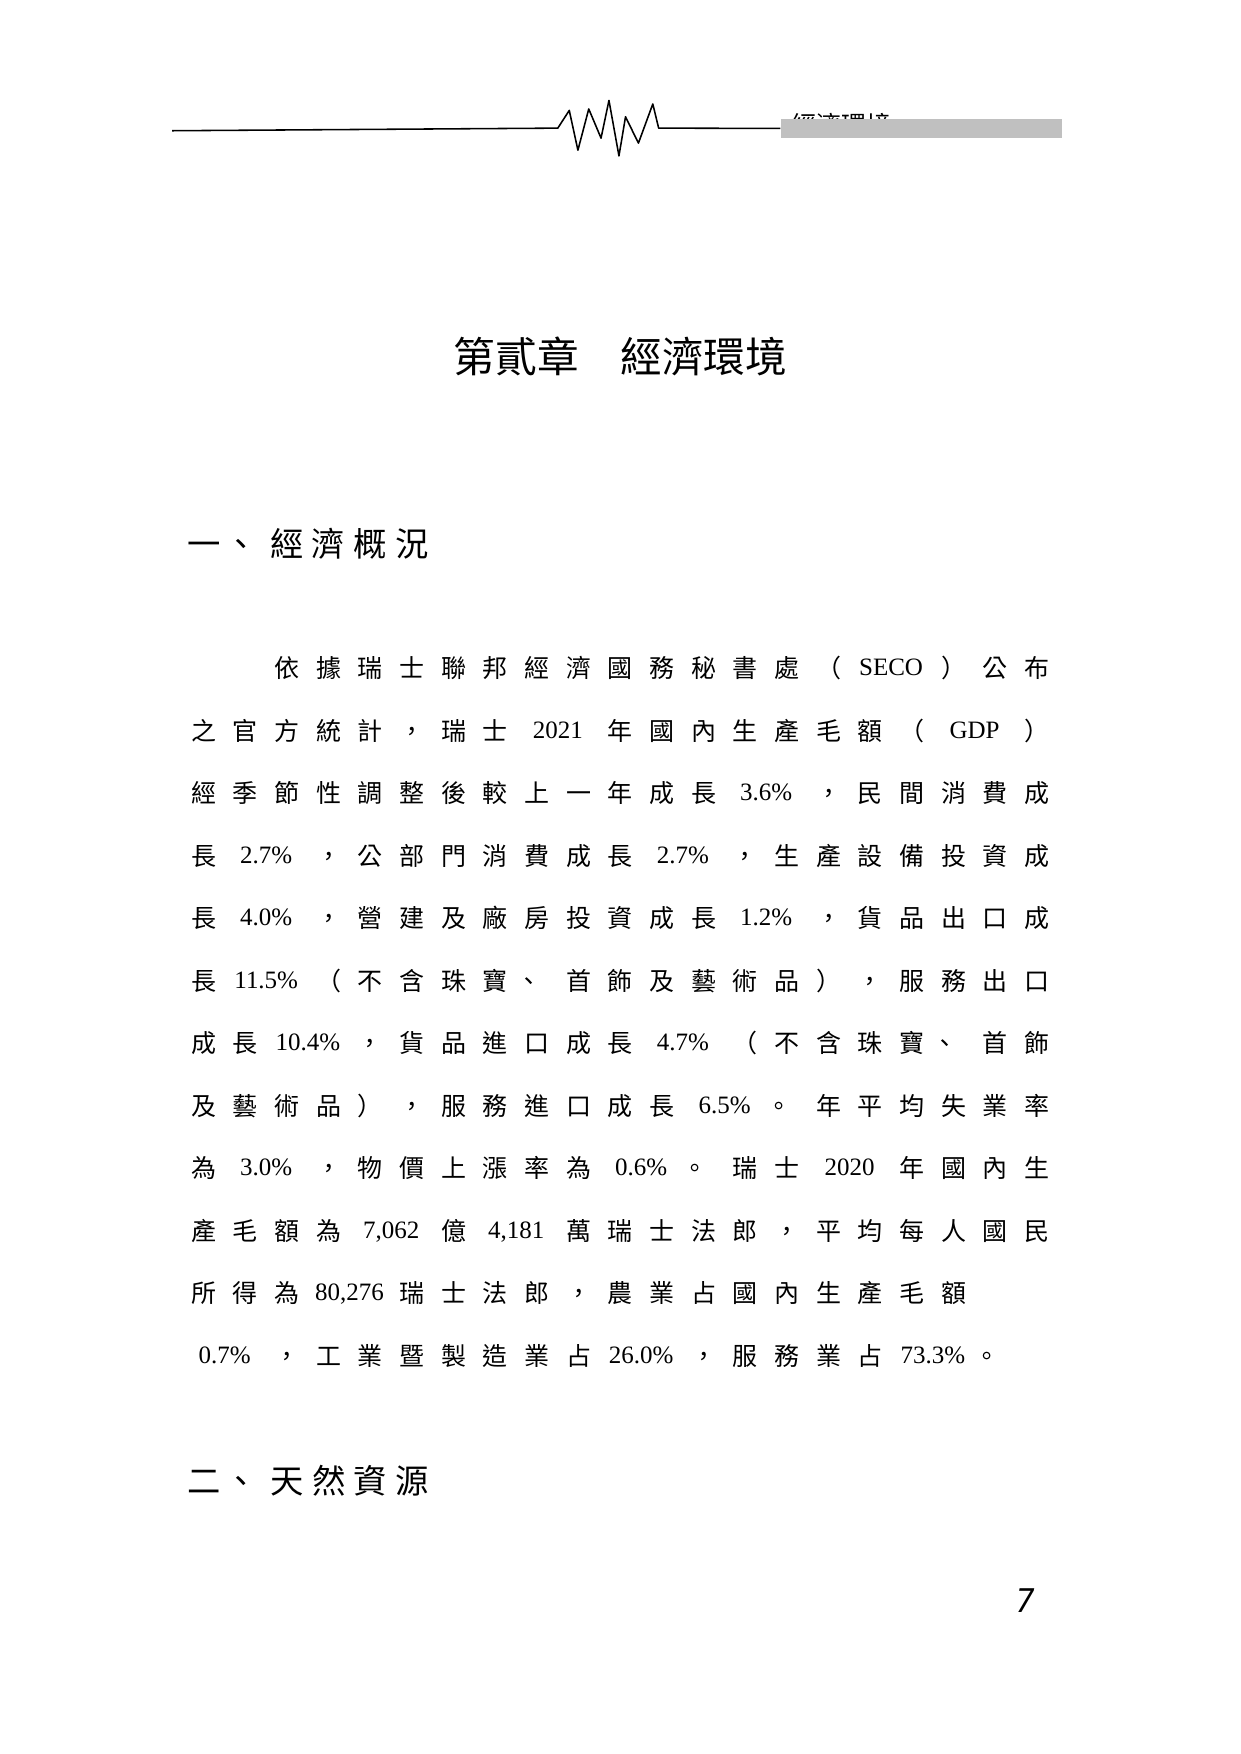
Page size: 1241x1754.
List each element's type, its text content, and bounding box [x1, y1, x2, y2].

text 二、天然資源 [183, 1438, 1058, 1500]
text 依據瑞士聯邦經濟國務秘書處（SECO）公布之官方統計，瑞士2021年國內生產毛額（GDP）經季節性調整後較上一年成長3.6%，民間消費成長2.7%，公部門消費成長2.7%，生產設備投資成長4.0%，營建及廠房投資成長1.2%，貨品出口成長11.5%（不含珠寶、首飾及藝術品），服務出口成長10.4%，貨品進口成長4.7%（不含珠寶、首飾及藝術品），服務進口成長6.5%。年平均失業率為3.0%，物價上漲率為0.6%。瑞士2020年國內生產毛額為7,062億4,181萬瑞士法郎，平均每人國民所得為80,276瑞士法郎，農業占國內生產毛額0.7%，工業暨製造業占26.0%，服務業占73.3%。 [183, 625, 1058, 1375]
text 一、經濟概況 [183, 500, 1058, 563]
text 第貳章 經濟環境 [183, 313, 1058, 375]
